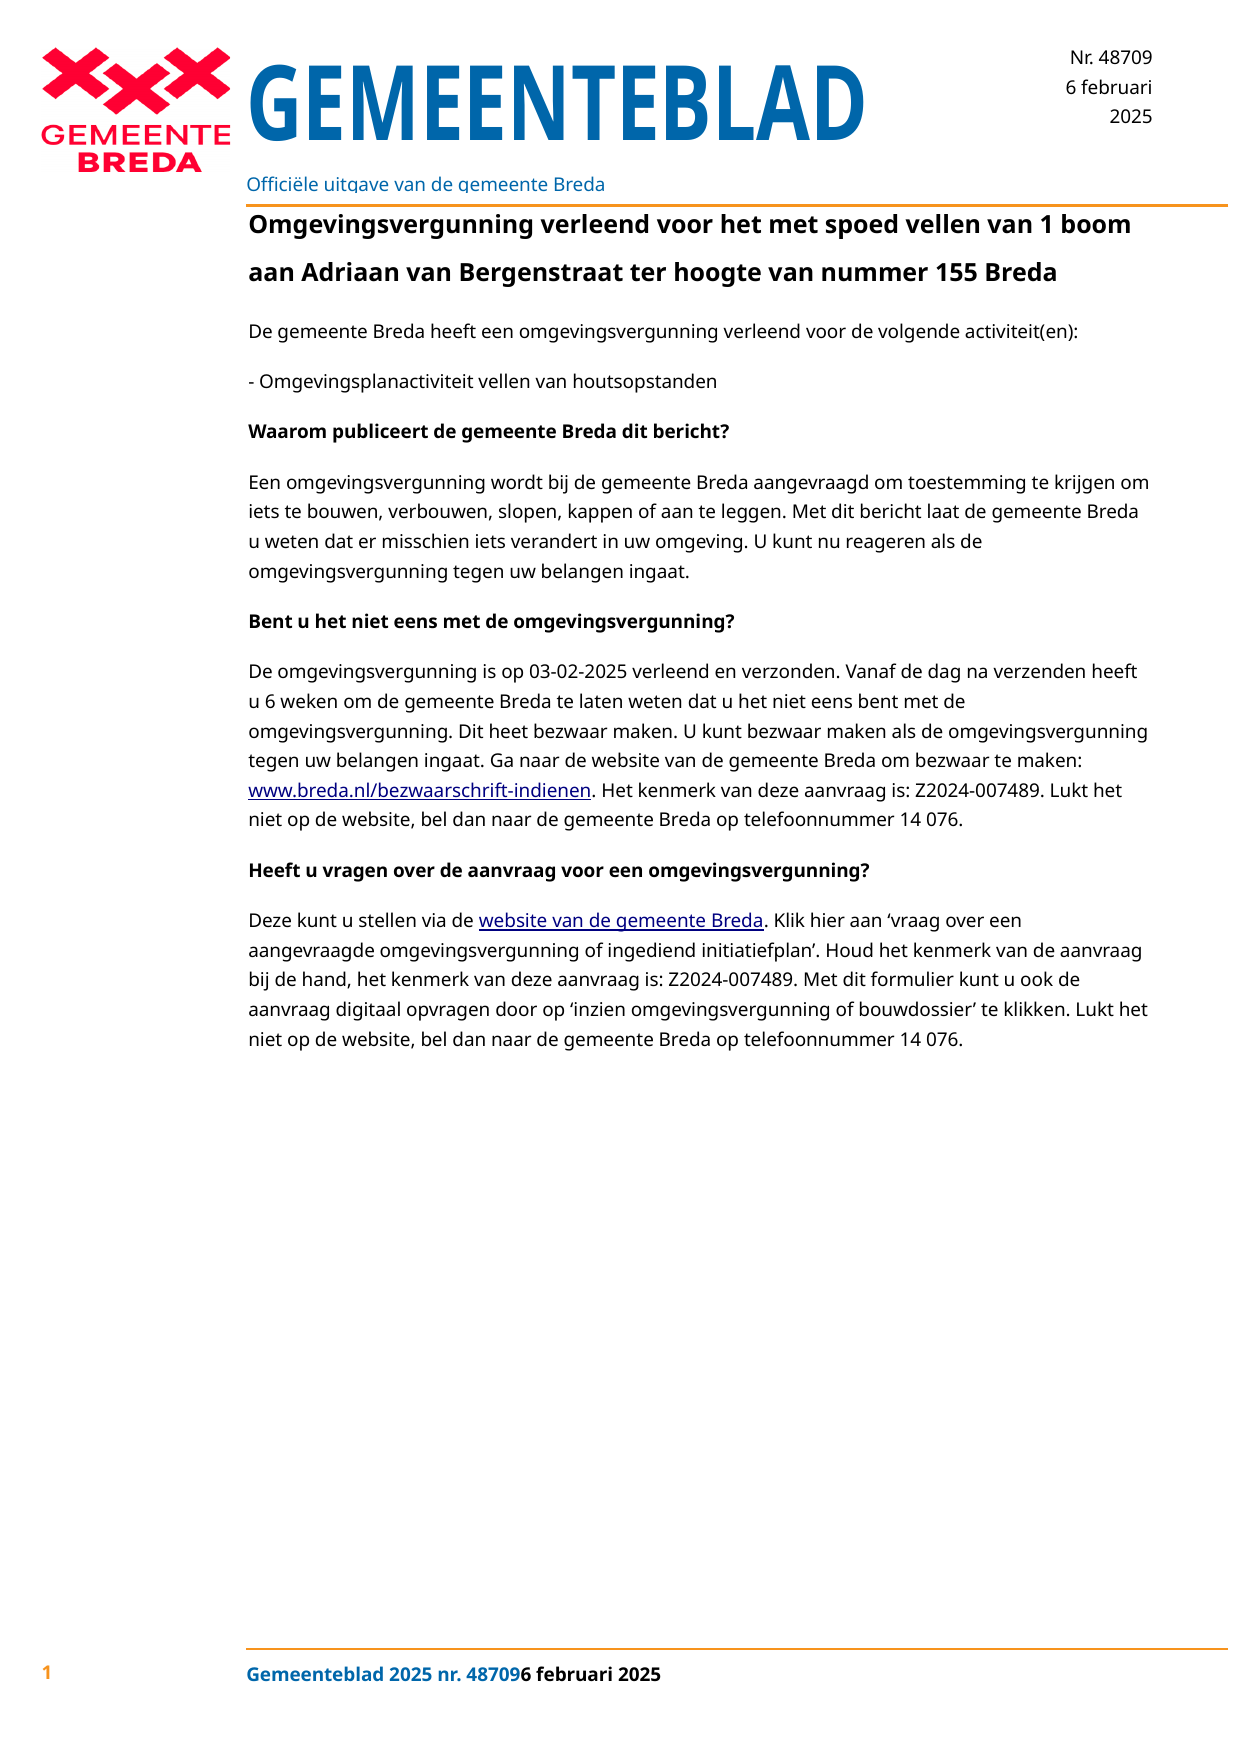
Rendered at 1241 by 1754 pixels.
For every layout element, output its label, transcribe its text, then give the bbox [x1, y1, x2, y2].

picture [41, 47, 231, 172]
text Deze kunt u stellen via de website van de gemeente Breda. Klik hier aan ‘vraag over een aangevraagde omgevingsvergunning of ingediend initiatiefplan’. Houd het kenmerk van de aanvraag bij de hand, het kenmerk van deze aanvraag is: Z2024-007489. Met dit formulier kunt u ook de aanvraag digitaal opvragen door op ‘inzien omgevingsvergunning of bouwdossier’ te klikken. Lukt het niet op de website, bel dan naar de gemeente Breda op telefoonnummer 14 076. [248, 907, 1152, 1052]
text Omgevingsvergunning verleend voor het met spoed vellen van 1 boom aan Adriaan van Bergenstraat ter hoogte van nummer 155 Breda [248, 207, 1152, 288]
text Een omgevingsvergunning wordt bij de gemeente Breda aangevraagd om toestemming te krijgen om iets te bouwen, verbouwen, slopen, kappen of aan te leggen. Met dit bericht laat de gemeente Breda u weten dat er misschien iets verandert in uw omgeving. U kunt nu reageren als de omgevingsvergunning tegen uw belangen ingaat. [248, 469, 1152, 584]
text Waarom publiceert de gemeente Breda dit bericht? [248, 419, 1152, 444]
text De omgevingsvergunning is op 03-02-2025 verleend en verzonden. Vanaf de dag na verzenden heeft u 6 weken om de gemeente Breda te laten weten dat u het niet eens bent met de omgevingsvergunning. Dit heet bezwaar maken. U kunt bezwaar maken als de omgevingsvergunning tegen uw belangen ingaat. Ga naar de website van de gemeente Breda om bezwaar te maken: www.breda.nl/bezwaarschrift-indienen. Het kenmerk van deze aanvraag is: Z2024-007489. Lukt het niet op de website, bel dan naar de gemeente Breda op telefoonnummer 14 076. [248, 659, 1152, 832]
text Heeft u vragen over de aanvraag voor een omgevingsvergunning? [248, 857, 1152, 883]
text - Omgevingsplanactiviteit vellen van houtsopstanden [248, 368, 1152, 394]
text De gemeente Breda heeft een omgevingsvergunning verleend voor de volgende activiteit(en): [248, 318, 1152, 344]
text Bent u het niet eens met de omgevingsvergunning? [248, 608, 1152, 634]
